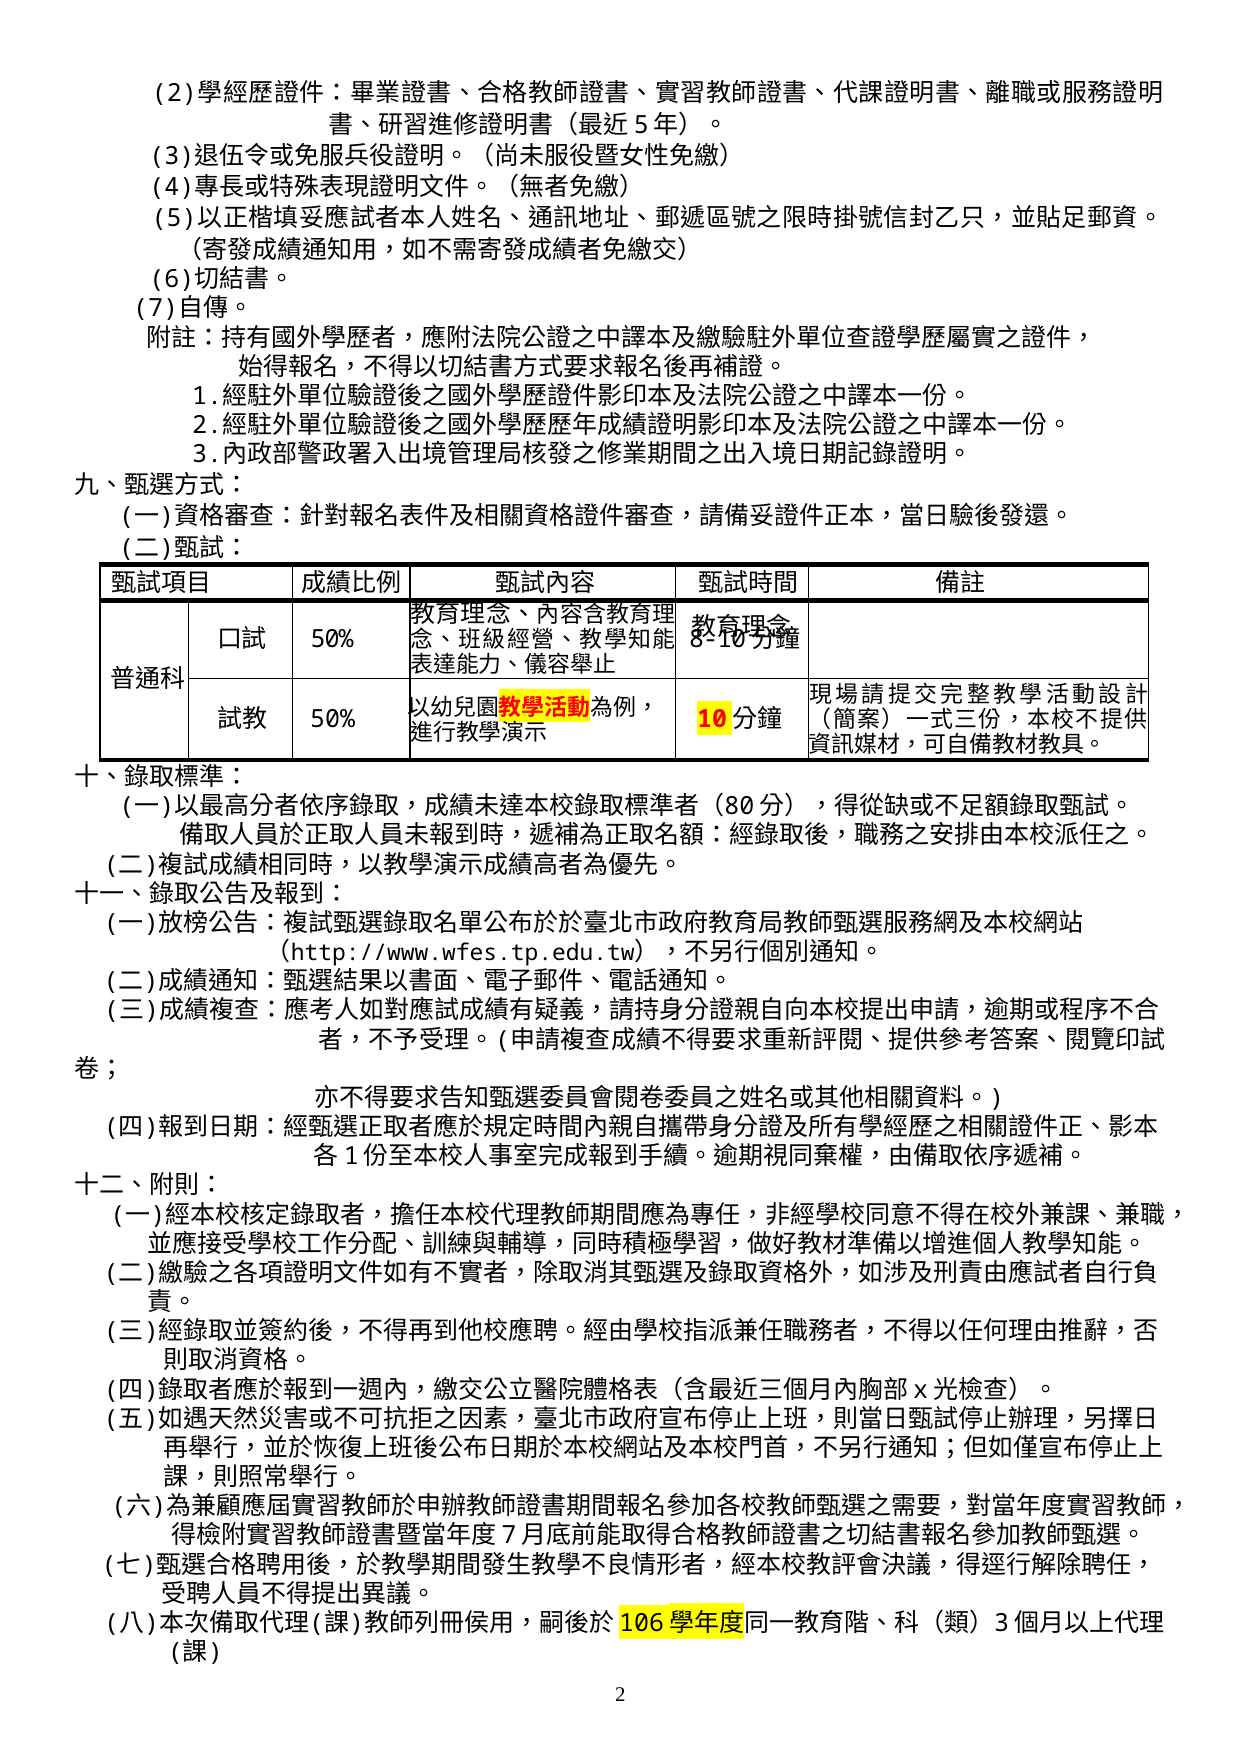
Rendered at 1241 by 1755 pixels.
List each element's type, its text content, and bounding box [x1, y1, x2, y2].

text 九、甄選方式： [74, 468, 1167, 500]
text 受聘人員不得提出異議。 [86, 1579, 1167, 1608]
text 則取消資格。 [104, 1346, 1167, 1375]
table_header 甄試內容 [411, 567, 675, 598]
text (三)成績複查：應考人如對應試成績有疑義，請持身分證親自向本校提出申請，逾期或程序不合 [74, 996, 1167, 1025]
text 十、錄取標準： [59, 762, 1167, 791]
text 2.經駐外單位驗證後之國外學歷歷年成績證明影印本及法院公證之中譯本一份。 [174, 410, 1167, 439]
text (3)退伍令或免服兵役證明。（尚未服役暨女性免繳） [59, 139, 1167, 171]
text (八)本次備取代理(課)教師列冊侯用，嗣後於106學年度同一教育階、科（類）3個月以上代理(課) [74, 1608, 1167, 1666]
text (二)繳驗之各項證明文件如有不實者，除取消其甄選及錄取資格外，如涉及刑責由應試者自行負責。 [103, 1258, 1167, 1316]
text 3.內政部警政署入出境管理局核發之修業期間之出入境日期記錄證明。 [174, 439, 1167, 468]
table_cell 普通科 [101, 603, 188, 757]
text 者，不予受理。(申請複查成績不得要求重新評閱、提供參考答案、閱覽印試卷； [74, 1025, 1167, 1083]
table_cell 口試 [189, 603, 292, 678]
text (5)以正楷填妥應試者本人姓名、通訊地址、郵遞區號之限時掛號信封乙只，並貼足郵資。（寄發成績通知用，如不需寄發成績者免繳交） [59, 202, 1167, 264]
text (四)報到日期：經甄選正取者應於規定時間內親自攜帶身分證及所有學經歷之相關證件正、影本 [104, 1112, 1167, 1141]
text (二)成績通知：甄選結果以書面、電子郵件、電話通知。 [0, 966, 1167, 996]
text (4)專長或特殊表現證明文件。（無者免繳） [59, 171, 1167, 202]
text (6)切結書。 [59, 264, 1167, 293]
table_cell 8-10分鐘 [676, 603, 808, 678]
text 課，則照常舉行。 [103, 1462, 1167, 1491]
text (一)經本校核定錄取者，擔任本校代理教師期間應為專任，非經學校同意不得在校外兼課、兼職，並應接受學校工作分配、訓練與輔導，同時積極學習，做好教材準備以增進個人教學知能。 [80, 1200, 1167, 1258]
table_cell 50% [293, 679, 409, 757]
text 得檢附實習教師證書暨當年度7月底前能取得合格教師證書之切結書報名參加教師甄選。 [36, 1521, 1167, 1550]
text (7)自傳。 [74, 293, 1167, 323]
table_cell 試教 [189, 679, 292, 757]
text (二)甄試： [74, 531, 1167, 562]
table_cell 50% [293, 603, 409, 678]
text (一)放榜公告：複試甄選錄取名單公布於於臺北市政府教育局教師甄選服務網及本校網站（http://www.wfes.tp.edu.tw），不另行個別通知。 [104, 908, 1167, 966]
table_cell 以幼兒園教學活動為例，進行教學演示 [411, 679, 675, 757]
text 附註：持有國外學歷者，應附法院公證之中譯本及繳驗駐外單位查證學歷屬實之證件， [103, 323, 1167, 352]
text (五)如遇天然災害或不可抗拒之因素，臺北市政府宣布停止上班，則當日甄試停止辦理，另擇日 [103, 1404, 1167, 1433]
text 各1份至本校人事室完成報到手續。逾期視同棄權，由備取依序遞補。 [104, 1141, 1167, 1171]
text (四)錄取者應於報到一週內，繳交公立醫院體格表（含最近三個月內胸部ｘ光檢查）。 [104, 1375, 1167, 1404]
text 始得報名，不得以切結書方式要求報名後再補證。 [103, 352, 1167, 381]
table_header 甄試時間 [676, 567, 808, 598]
text 亦不得要求告知甄選委員會閱卷委員之姓名或其他相關資料。) [74, 1083, 1167, 1112]
text (六)為兼顧應屆實習教師於申辦教師證書期間報名參加各校教師甄選之需要，對當年度實習教師， [36, 1491, 1181, 1521]
table_header 備註 [809, 567, 1148, 598]
text 再舉行，並於恢復上班後公布日期於本校網站及本校門首，不另行通知；但如僅宣布停止上 [103, 1433, 1167, 1462]
text (七)甄選合格聘用後，於教學期間發生教學不良情形者，經本校教評會決議，得逕行解除聘任， [86, 1550, 1167, 1579]
text 備取人員於正取人員未報到時，遞補為正取名額：經錄取後，職務之安排由本校派任之。 [59, 821, 1167, 850]
text (三)經錄取並簽約後，不得再到他校應聘。經由學校指派兼任職務者，不得以任何理由推辭，否 [104, 1316, 1167, 1346]
text (一)資格審查：針對報名表件及相關資格證件審查，請備妥證件正本，當日驗後發還。 [74, 500, 1167, 531]
table_cell 10分鐘 [676, 679, 808, 757]
table_cell 教育理念 [809, 603, 1148, 678]
text (二)複試成績相同時，以教學演示成績高者為優先。 [104, 850, 1167, 879]
table_header 成績比例 [293, 567, 409, 598]
text (2)學經歷證件：畢業證書、合格教師證書、實習教師證書、代課證明書、離職或服務證明書、研習進修證明書（最近5年）。 [59, 77, 1167, 139]
table_cell 現場請提交完整教學活動設計（簡案）一式三份，本校不提供資訊媒材，可自備教材教具。 [809, 679, 1148, 757]
text 十一、錄取公告及報到： [59, 879, 1167, 908]
table_header 甄試項目 [101, 567, 292, 598]
text (一)以最高分者依序錄取，成績未達本校錄取標準者（80分），得從缺或不足額錄取甄試。 [59, 791, 1167, 821]
text 1.經駐外單位驗證後之國外學歷證件影印本及法院公證之中譯本一份。 [174, 381, 1167, 410]
text 十二、附則： [74, 1171, 1107, 1200]
table_cell 教育理念、內容含教育理念、班級經營、教學知能表達能力、儀容舉止 [411, 603, 675, 678]
